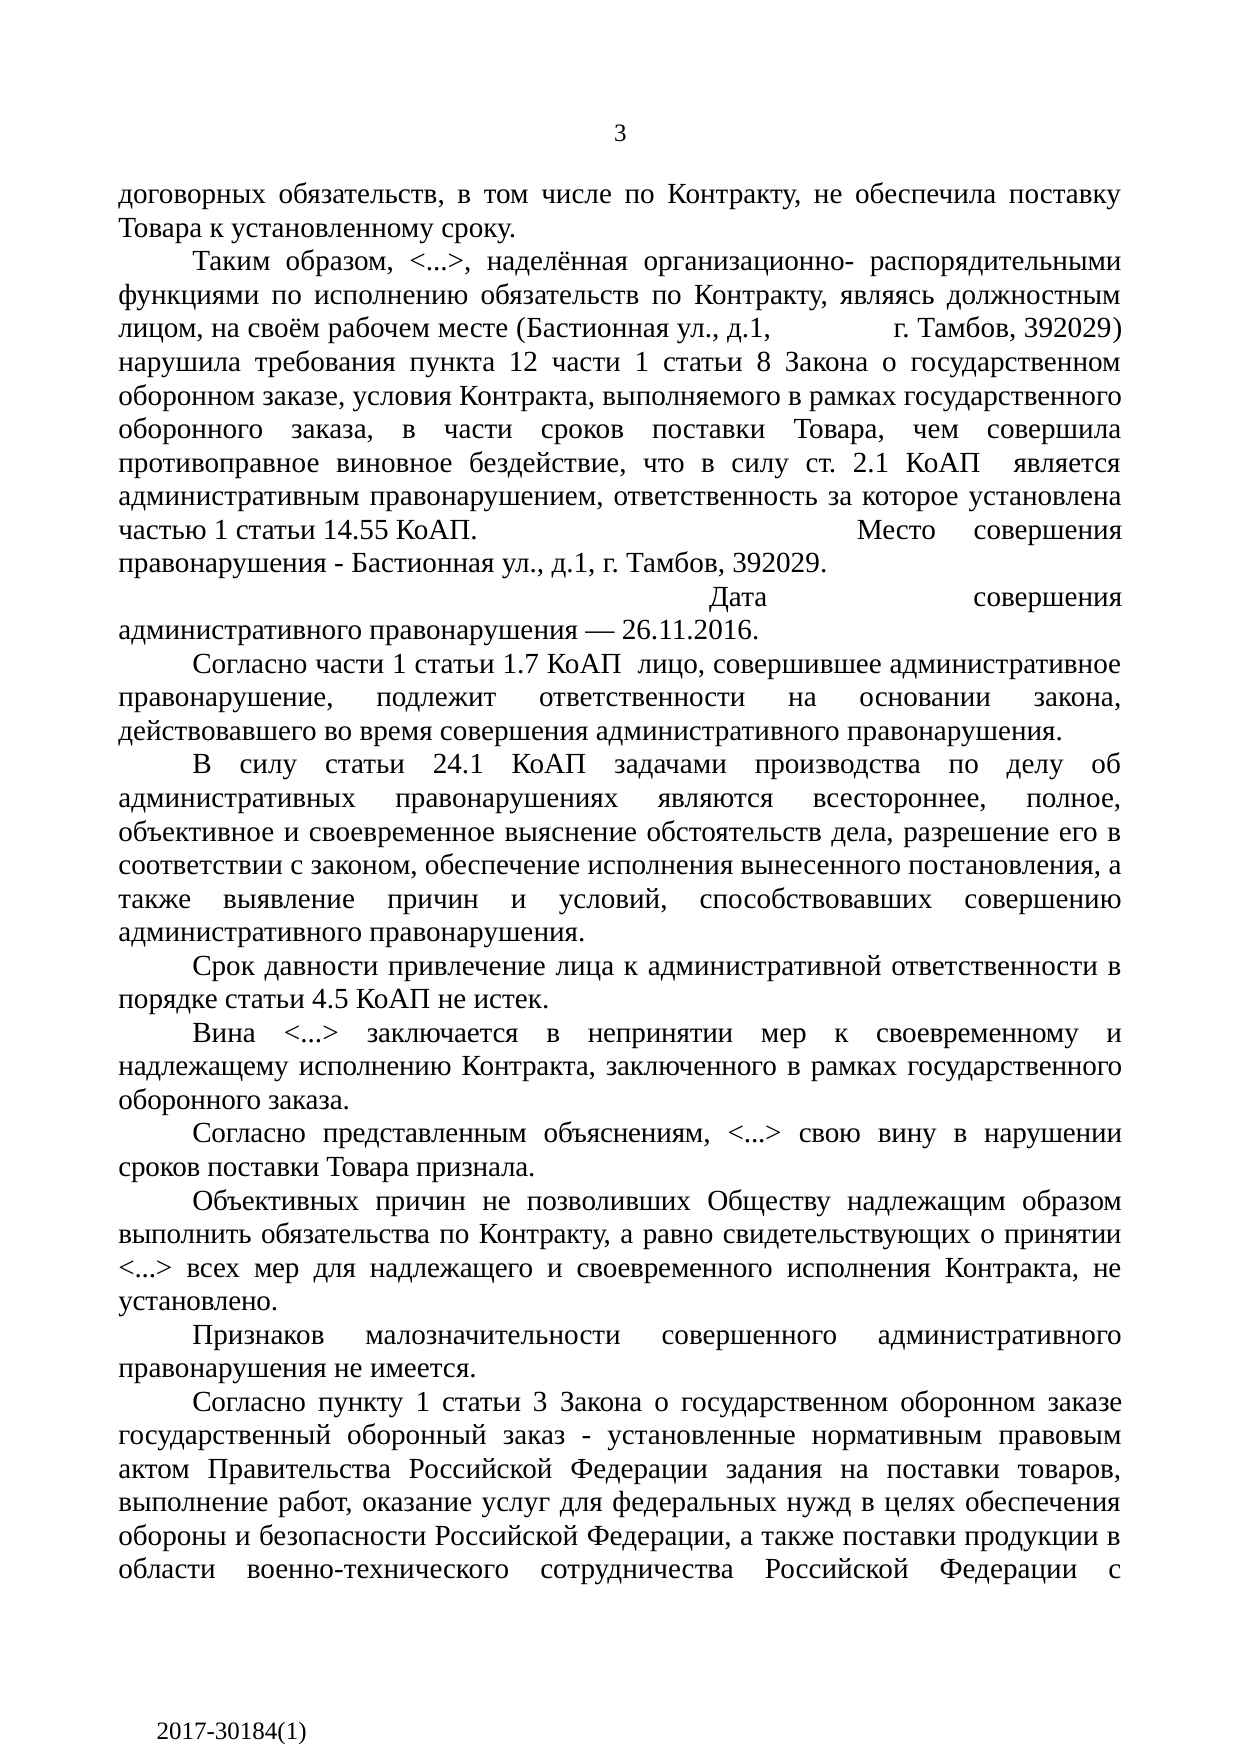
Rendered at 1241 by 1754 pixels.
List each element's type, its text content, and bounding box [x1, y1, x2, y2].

text Согласно части 1 статьи 1.7 КоАП лицо, совершившее административное правонарушение, подлежит ответственности на основании закона, действовавшего во время совершения административного правонарушения. В силу статьи 24.1 КоАП задачами производства по делу об административных правонарушениях являются всестороннее, полное, объективное и своевременное выяснение обстоятельств дела, разрешение его в соответствии с законом, обеспечение исполнения вынесенного постановления, а также выявление причин и условий, способствовавших совершению административного правонарушения. Срок давности привлечение лица к административной ответственности в порядке статьи 4.5 КоАП не истек. Вина <...> заключается в непринятии мер к своевременному и надлежащему исполнению Контракта, заключенного в рамках государственного оборонного заказа. Согласно представленным объяснениям, <...> свою вину в нарушении сроков поставки Товара признала. [118, 646, 1122, 1183]
text Согласно пункту 1 статьи 3 Закона о государственном оборонном заказе государственный оборонный заказ - установленные нормативным правовым актом Правительства Российской Федерации задания на поставки товаров, выполнение работ, оказание услуг для федеральных нужд в целях обеспечения обороны и безопасности Российской Федерации, а также поставки продукции в области военно-технического сотрудничества Российской Федерации с [118, 1384, 1122, 1585]
text договорных обязательств, в том числе по Контракту, не обеспечила поставку Товара к установленному сроку. [118, 176, 1122, 243]
text Признаков малозначительности совершенного административного правонарушения не имеется. [118, 1317, 1122, 1384]
text Объективных причин не позволивших Обществу надлежащим образом выполнить обязательства по Контракту, а равно свидетельствующих о принятии <...> всех мер для надлежащего и своевременного исполнения Контракта, не установлено. [118, 1183, 1122, 1317]
text Таким образом, <...>, наделённая организационно- распорядительными функциями по исполнению обязательств по Контракту, являясь должностным лицом, на своём рабочем месте (Бастионная ул., д.1, г. Тамбов, 392029) нарушила требования пункта 12 части 1 статьи 8 Закона о государственном оборонном заказе, условия Контракта, выполняемого в рамках государственного оборонного заказа, в части сроков поставки Товара, чем совершила противоправное виновное бездействие, что в силу ст. 2.1 КоАП является административным правонарушением, ответственность за которое установлена частью 1 статьи 14.55 КоАП. Место совершения правонарушения - Бастионная ул., д.1, г. Тамбов, 392029. Дата совершения административного правонарушения — 26.11.2016. [118, 243, 1122, 646]
